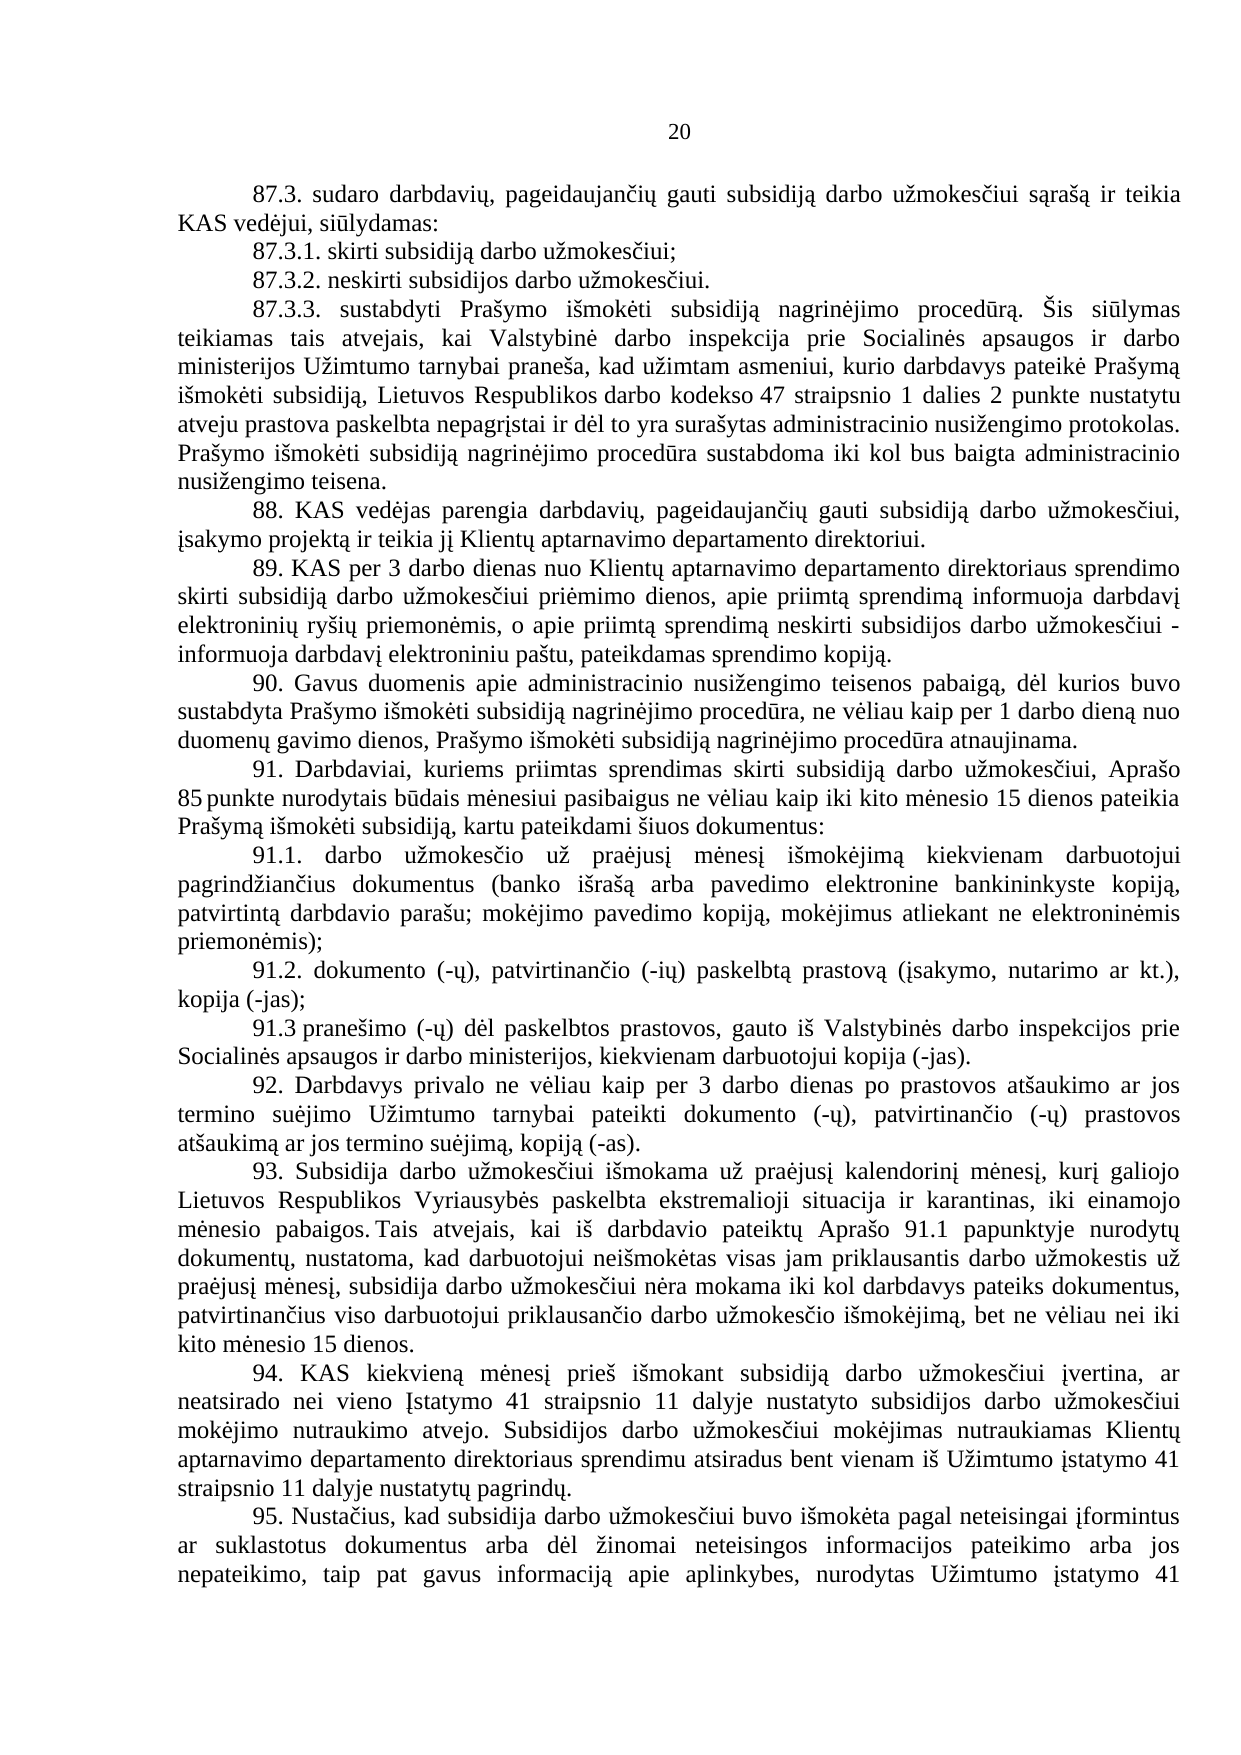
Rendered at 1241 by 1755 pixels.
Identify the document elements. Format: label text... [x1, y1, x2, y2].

text 91.2. dokumento (-ų), patvirtinančio (-ių) paskelbtą prastovą (įsakymo, nutarimo ar kt.), kopija (-jas); [177, 955, 1181, 1013]
text 91.3 pranešimo (-ų) dėl paskelbtos prastovos, gauto iš Valstybinės darbo inspekcijos prie Socialinės apsaugos ir darbo ministerijos, kiekvienam darbuotojui kopija (-jas). [177, 1013, 1181, 1070]
text 88. KAS vedėjas parengia darbdavių, pageidaujančių gauti subsidiją darbo užmokesčiui, įsakymo projektą ir teikia jį Klientų aptarnavimo departamento direktoriui. [177, 495, 1181, 553]
text 94. KAS kiekvieną mėnesį prieš išmokant subsidiją darbo užmokesčiui įvertina, ar neatsirado nei vieno Įstatymo 41 straipsnio 11 dalyje nustatyto subsidijos darbo užmokesčiui mokėjimo nutraukimo atvejo. Subsidijos darbo užmokesčiui mokėjimas nutraukiamas Klientų aptarnavimo departamento direktoriaus sprendimu atsiradus bent vienam iš Užimtumo įstatymo 41 straipsnio 11 dalyje nustatytų pagrindų. [177, 1358, 1181, 1501]
text 91. Darbdaviai, kuriems priimtas sprendimas skirti subsidiją darbo užmokesčiui, Aprašo 85 punkte nurodytais būdais mėnesiui pasibaigus ne vėliau kaip iki kito mėnesio 15 dienos pateikia Prašymą išmokėti subsidiją, kartu pateikdami šiuos dokumentus: [177, 754, 1181, 840]
text 87.3. sudaro darbdavių, pageidaujančių gauti subsidiją darbo užmokesčiui sąrašą ir teikia KAS vedėjui, siūlydamas: [177, 179, 1181, 236]
text 91.1. darbo užmokesčio už praėjusį mėnesį išmokėjimą kiekvienam darbuotojui pagrindžiančius dokumentus (banko išrašą arba pavedimo elektronine bankininkyste kopiją, patvirtintą darbdavio parašu; mokėjimo pavedimo kopiją, mokėjimus atliekant ne elektroninėmis priemonėmis); [177, 840, 1181, 955]
text 87.3.1. skirti subsidiją darbo užmokesčiui; [177, 236, 1181, 265]
text 90. Gavus duomenis apie administracinio nusižengimo teisenos pabaigą, dėl kurios buvo sustabdyta Prašymo išmokėti subsidiją nagrinėjimo procedūra, ne vėliau kaip per 1 darbo dieną nuo duomenų gavimo dienos, Prašymo išmokėti subsidiją nagrinėjimo procedūra atnaujinama. [177, 668, 1181, 754]
text 93. Subsidija darbo užmokesčiui išmokama už praėjusį kalendorinį mėnesį, kurį galiojo Lietuvos Respublikos Vyriausybės paskelbta ekstremalioji situacija ir karantinas, iki einamojo mėnesio pabaigos. Tais atvejais, kai iš darbdavio pateiktų Aprašo 91.1 papunktyje nurodytų dokumentų, nustatoma, kad darbuotojui neišmokėtas visas jam priklausantis darbo užmokestis už praėjusį mėnesį, subsidija darbo užmokesčiui nėra mokama iki kol darbdavys pateiks dokumentus, patvirtinančius viso darbuotojui priklausančio darbo užmokesčio išmokėjimą, bet ne vėliau nei iki kito mėnesio 15 dienos. [177, 1156, 1181, 1358]
text 87.3.2. neskirti subsidijos darbo užmokesčiui. [177, 265, 1181, 294]
text 89. KAS per 3 darbo dienas nuo Klientų aptarnavimo departamento direktoriaus sprendimo skirti subsidiją darbo užmokesčiui priėmimo dienos, apie priimtą sprendimą informuoja darbdavį elektroninių ryšių priemonėmis, o apie priimtą sprendimą neskirti subsidijos darbo užmokesčiui - informuoja darbdavį elektroniniu paštu, pateikdamas sprendimo kopiją. [177, 553, 1181, 668]
text 95. Nustačius, kad subsidija darbo užmokesčiui buvo išmokėta pagal neteisingai įformintus ar suklastotus dokumentus arba dėl žinomai neteisingos informacijos pateikimo arba jos nepateikimo, taip pat gavus informaciją apie aplinkybes, nurodytas Užimtumo įstatymo 41 [177, 1501, 1181, 1588]
text 87.3.3. sustabdyti Prašymo išmokėti subsidiją nagrinėjimo procedūrą. Šis siūlymas teikiamas tais atvejais, kai Valstybinė darbo inspekcija prie Socialinės apsaugos ir darbo ministerijos Užimtumo tarnybai praneša, kad užimtam asmeniui, kurio darbdavys pateikė Prašymą išmokėti subsidiją, Lietuvos Respublikos darbo kodekso 47 straipsnio 1 dalies 2 punkte nustatytu atveju prastova paskelbta nepagrįstai ir dėl to yra surašytas administracinio nusižengimo protokolas. Prašymo išmokėti subsidiją nagrinėjimo procedūra sustabdoma iki kol bus baigta administracinio nusižengimo teisena. [177, 294, 1181, 495]
text 92. Darbdavys privalo ne vėliau kaip per 3 darbo dienas po prastovos atšaukimo ar jos termino suėjimo Užimtumo tarnybai pateikti dokumento (-ų), patvirtinančio (-ų) prastovos atšaukimą ar jos termino suėjimą, kopiją (-as). [177, 1070, 1181, 1156]
